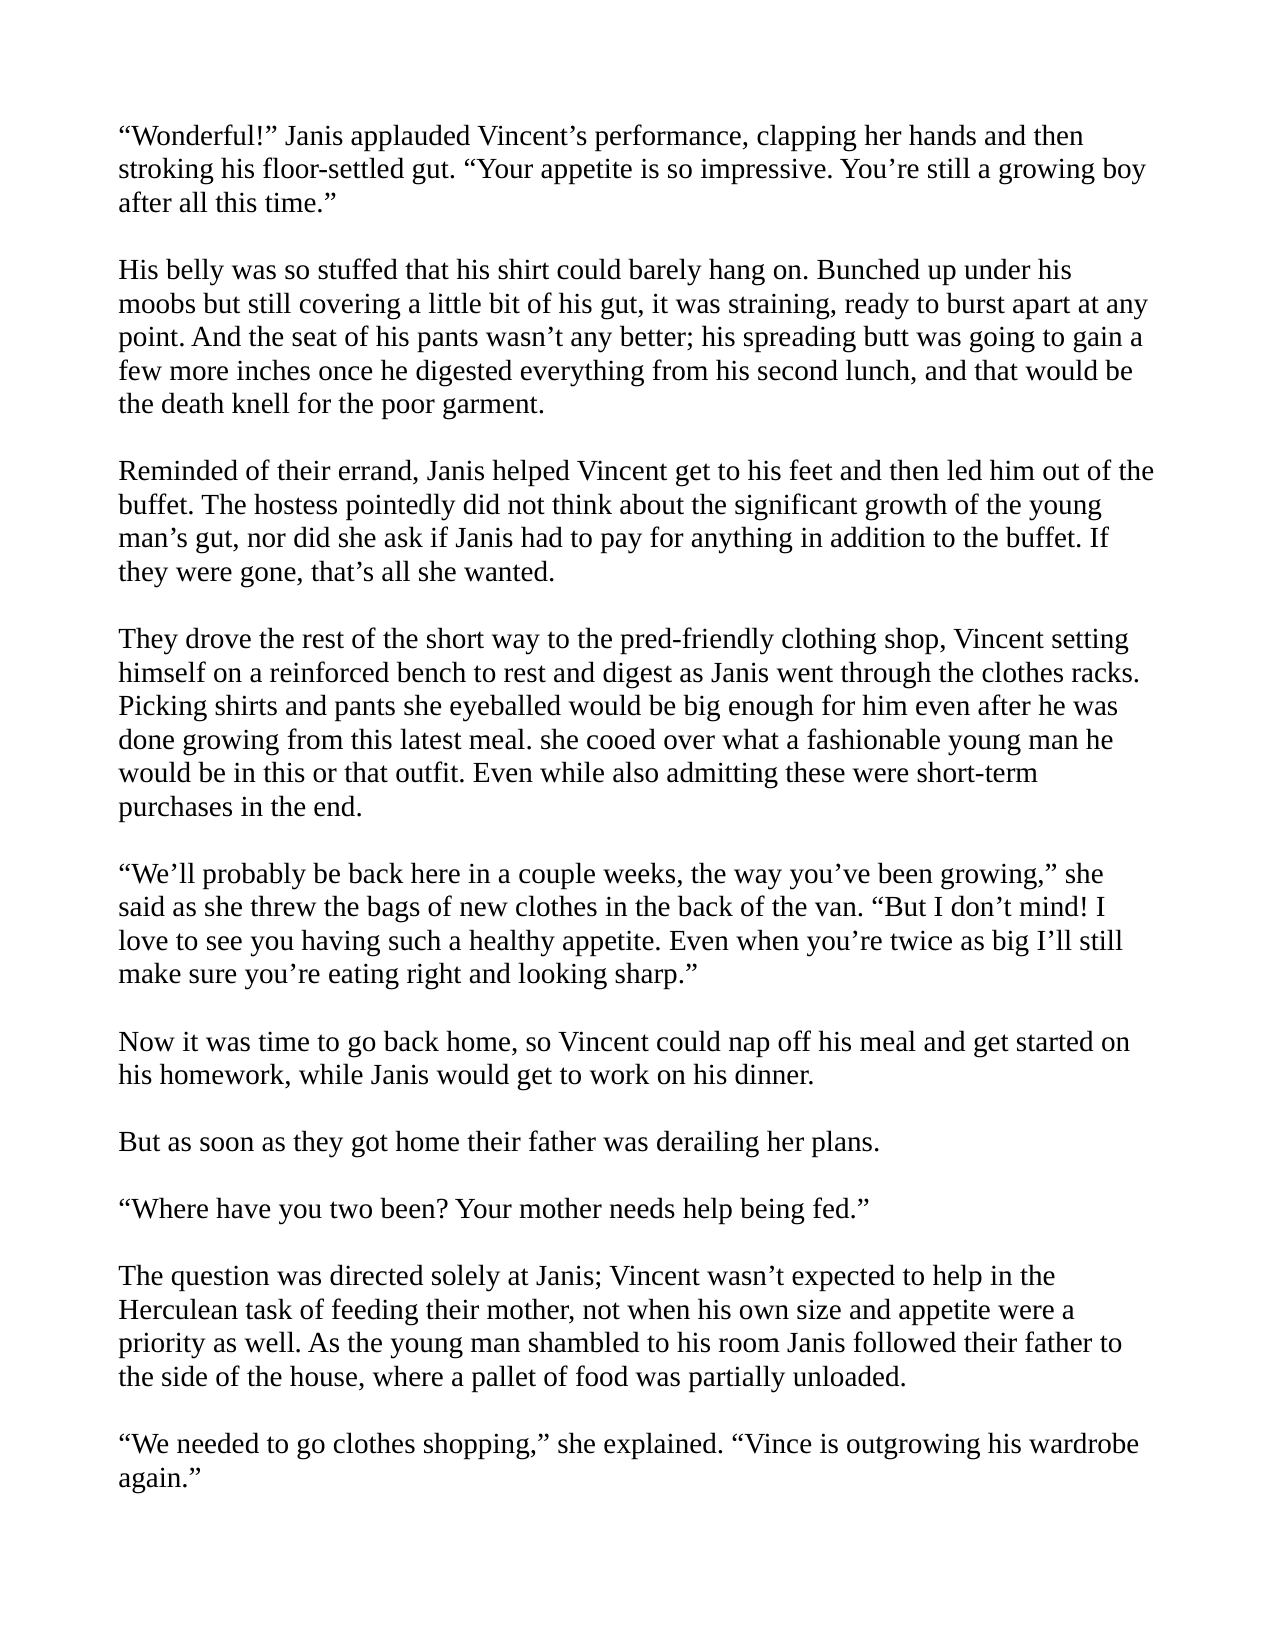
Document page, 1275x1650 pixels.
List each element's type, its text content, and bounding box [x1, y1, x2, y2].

text The question was directed solely at Janis; Vincent wasn’t expected to help in the Herculean task of feeding their mother, not when his own size and appetite were a priority as well. As the young man shambled to his room Janis followed their father to the side of the house, where a pallet of food was partially unloaded. [118, 1258, 1157, 1393]
text “Where have you two been? Your mother needs help being fed.” [118, 1191, 1157, 1225]
text “We’ll probably be back here in a couple weeks, the way you’ve been growing,” she said as she threw the bags of new clothes in the back of the van. “But I don’t mind! I love to see you having such a healthy appetite. Even when you’re twice as big I’ll still make sure you’re eating right and looking sharp.” [118, 856, 1157, 990]
text “Wonderful!” Janis applauded Vincent’s performance, clapping her hands and then stroking his floor-settled gut. “Your appetite is so impressive. You’re still a growing boy after all this time.” [118, 118, 1157, 219]
text Now it was time to go back home, so Vincent could nap off his meal and get started on his homework, while Janis would get to work on his dinner. [118, 1024, 1157, 1091]
text “We needed to go clothes shopping,” she explained. “Vince is outgrowing his wardrobe again.” [118, 1426, 1157, 1493]
text But as soon as they got home their father was derailing her plans. [118, 1124, 1157, 1158]
text Reminded of their errand, Janis helped Vincent get to his feet and then led him out of the buffet. The hostess pointedly did not think about the significant growth of the young man’s gut, nor did she ask if Janis had to pay for anything in addition to the buffet. If they were gone, that’s all she wanted. [118, 453, 1157, 588]
text His belly was so stuffed that his shirt could barely hang on. Bunched up under his moobs but still covering a little bit of his gut, it was straining, ready to burst apart at any point. And the seat of his pants wasn’t any better; his spreading butt was going to gain a few more inches once he digested everything from his second lunch, and that would be the death knell for the poor garment. [118, 252, 1157, 420]
text They drove the rest of the short way to the pred-friendly clothing shop, Vincent setting himself on a reinforced bench to rest and digest as Janis went through the clothes racks. Picking shirts and pants she eyeballed would be big enough for him even after he was done growing from this latest meal. she cooed over what a fashionable young man he would be in this or that outfit. Even while also admitting these were short-term purchases in the end. [118, 621, 1157, 822]
